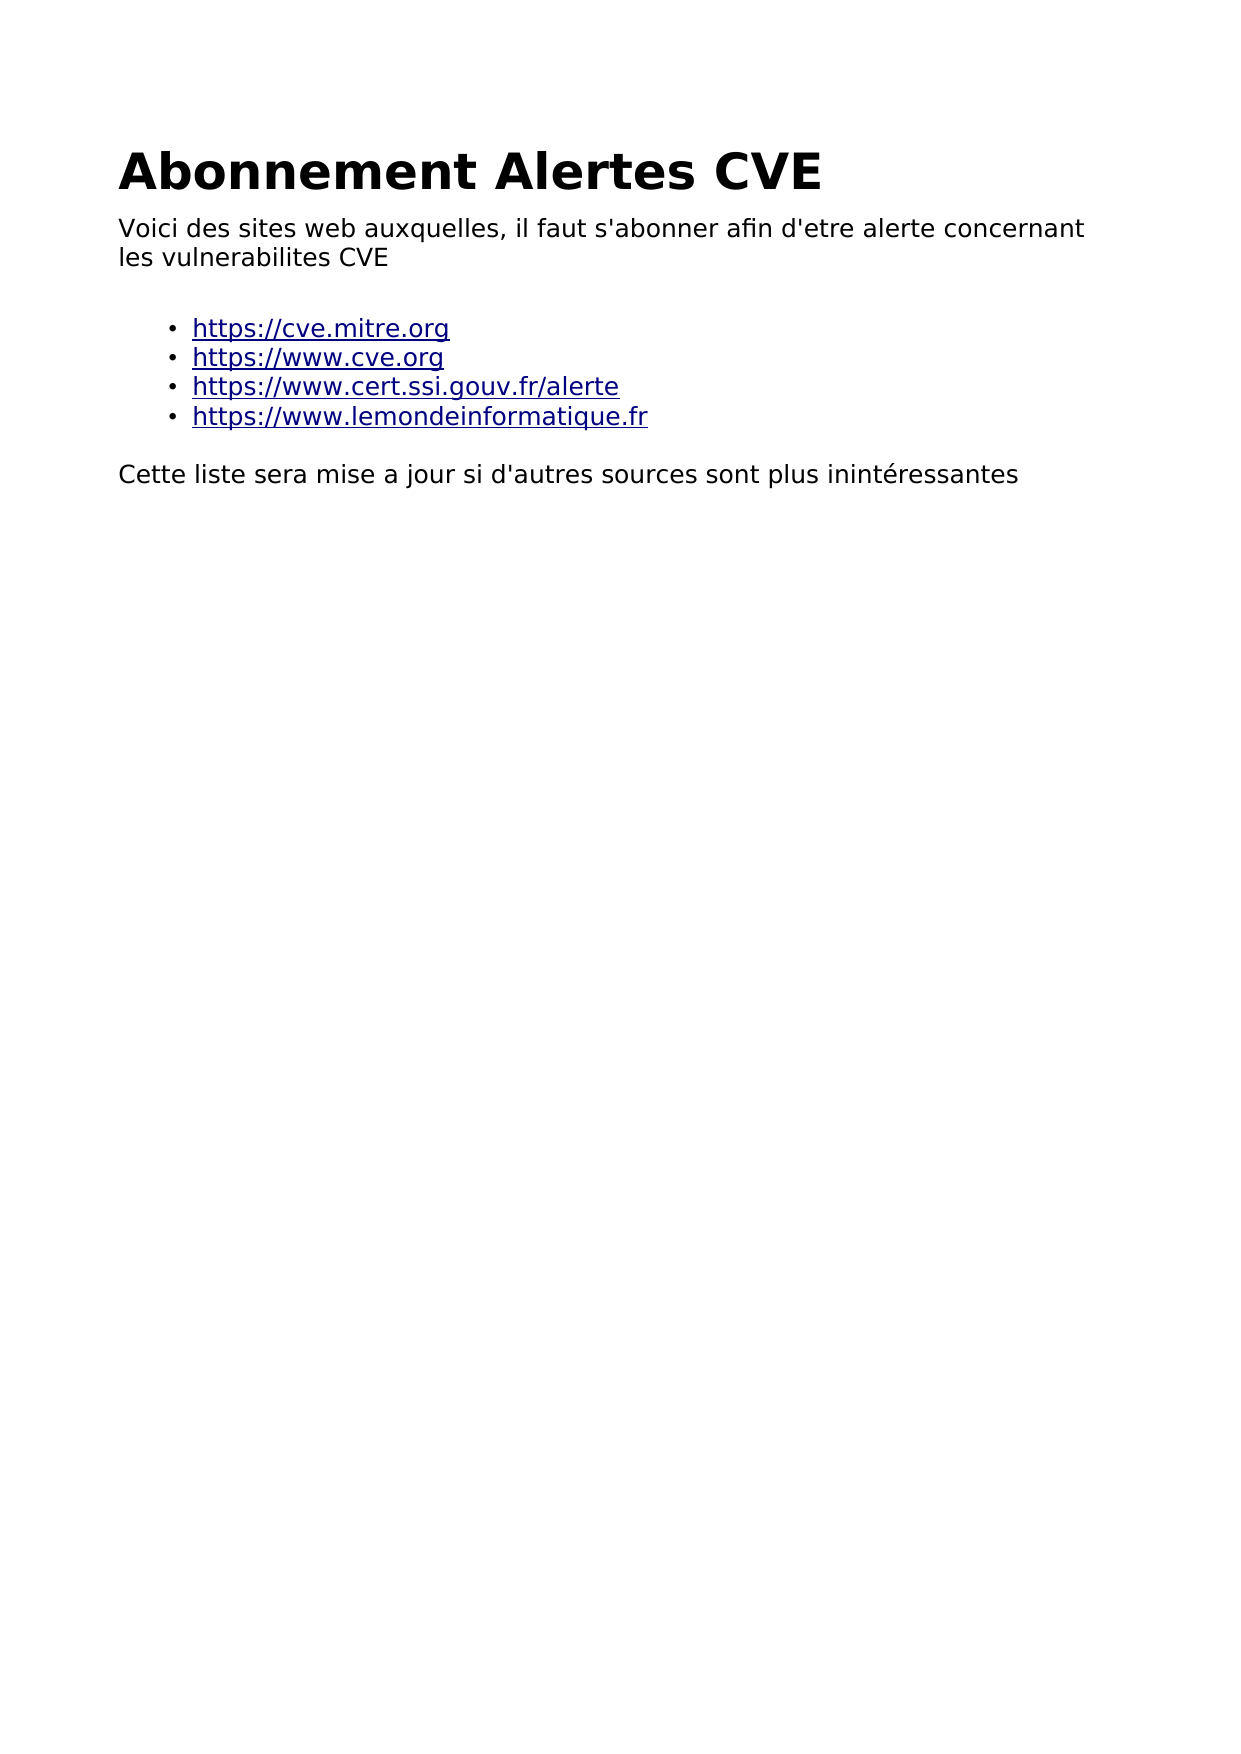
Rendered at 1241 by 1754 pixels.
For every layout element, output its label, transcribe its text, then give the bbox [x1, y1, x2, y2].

text Cette liste sera mise a jour si d'autres sources sont plus inintéressantes [118, 460, 1122, 489]
list https://cve.mitre.org [177, 314, 1122, 343]
subtitle Abonnement Alertes CVE [118, 143, 1122, 201]
list https://www.lemondeinformatique.fr [177, 402, 1122, 431]
text Voici des sites web auxquelles, il faut s'abonner afin d'etre alerte concernant les vulnerabilites CVE [118, 214, 1122, 272]
list https://www.cert.ssi.gouv.fr/alerte [177, 372, 1122, 402]
list https://www.cve.org [177, 343, 1122, 372]
